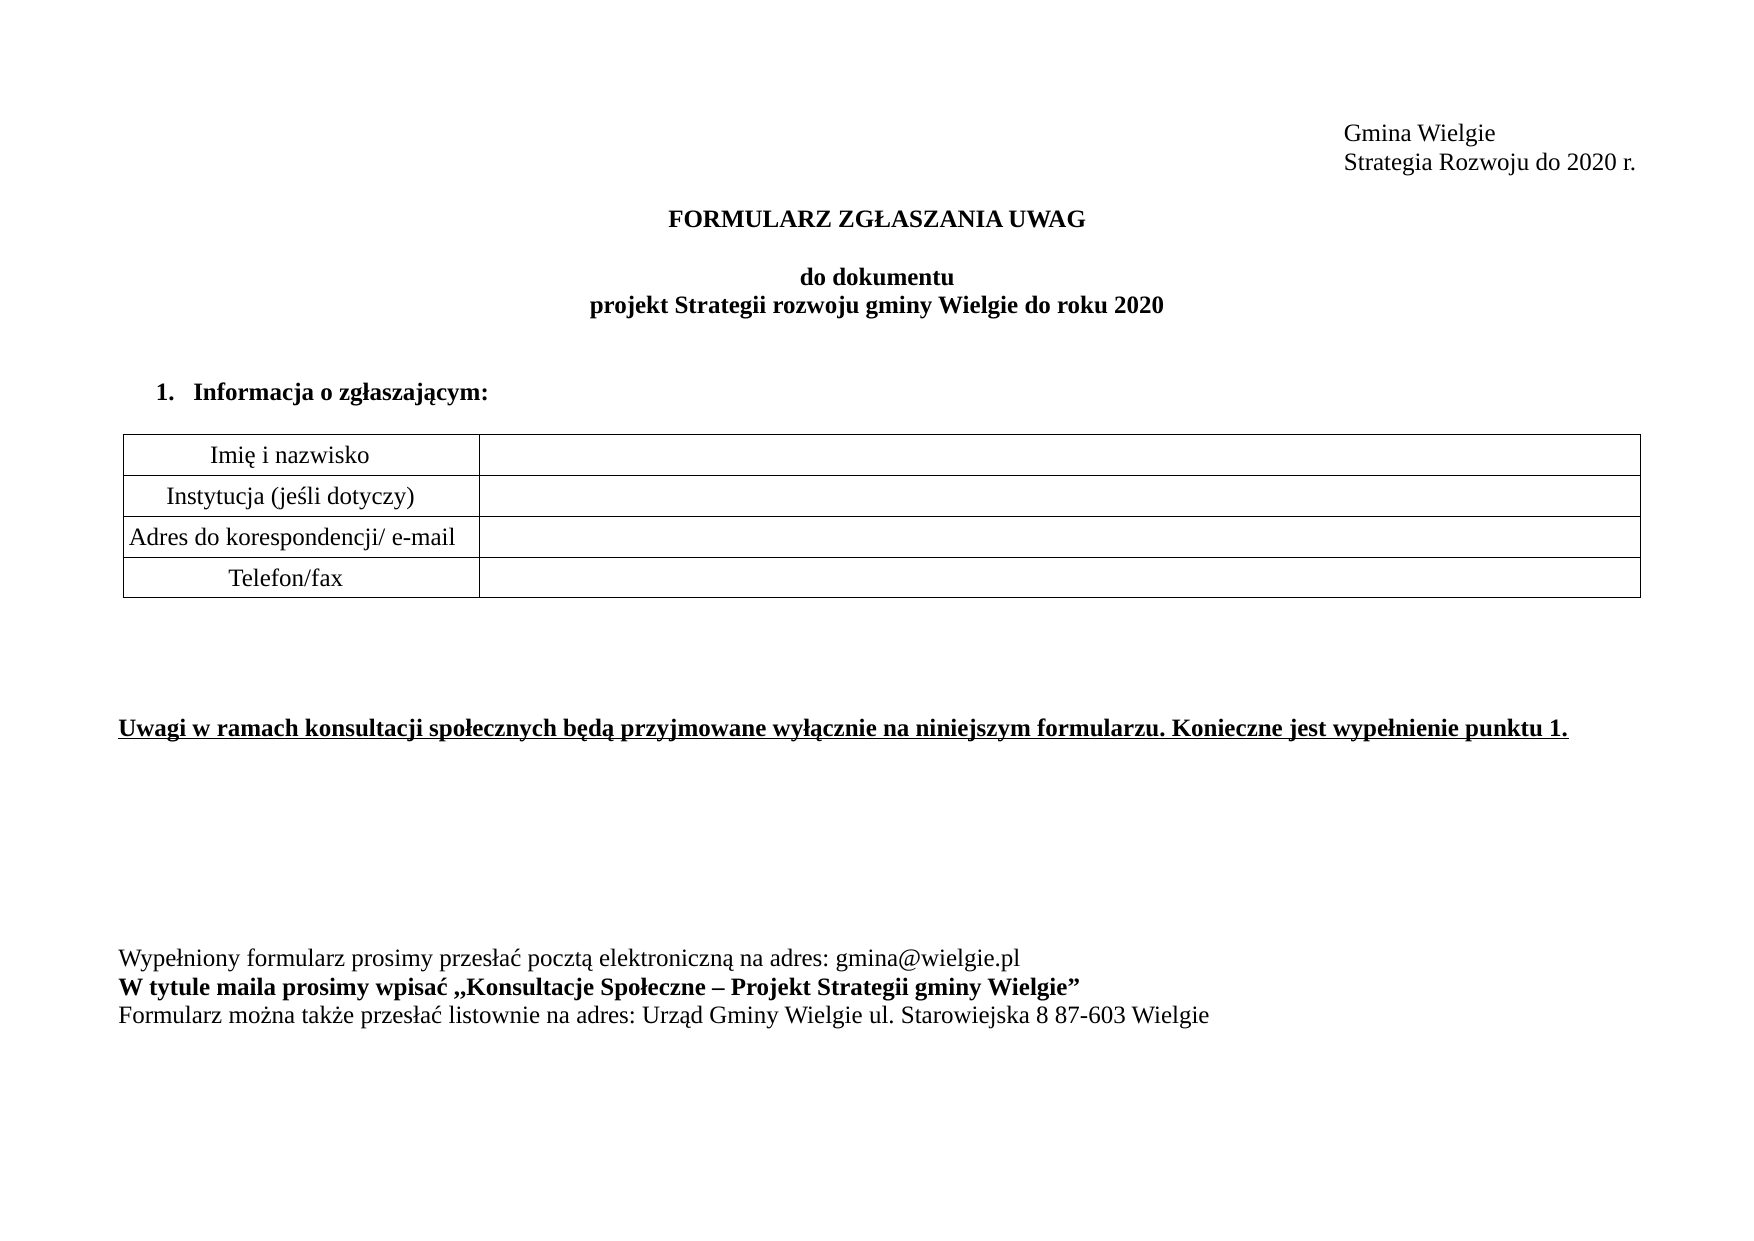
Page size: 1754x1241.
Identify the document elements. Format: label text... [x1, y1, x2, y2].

table_cell [480, 558, 1640, 597]
text Wypełniony formularz prosimy przesłać pocztą elektroniczną na adres: gmina@wielgie.pl [118, 943, 1636, 972]
table_cell [480, 517, 1640, 557]
table_header Imię i nazwisko [124, 435, 479, 475]
table_header [480, 435, 1640, 475]
text Strategia Rozwoju do 2020 r. [118, 147, 1636, 176]
text FORMULARZ ZGŁASZANIA UWAG [118, 204, 1636, 233]
table_cell Adres do korespondencji/ e-mail [124, 517, 479, 557]
text Gmina Wielgie [118, 118, 1636, 147]
text projekt Strategii rozwoju gminy Wielgie do roku 2020 [118, 291, 1636, 319]
text do dokumentu [118, 262, 1636, 291]
table_cell Telefon/fax [124, 558, 479, 597]
text Formularz można także przesłać listownie na adres: Urząd Gminy Wielgie ul. Starowiejska 8 87-603 Wielgie [118, 1000, 1636, 1029]
table_cell [480, 476, 1640, 516]
table_cell Instytucja (jeśli dotyczy) [124, 476, 479, 516]
text Uwagi w ramach konsultacji społecznych będą przyjmowane wyłącznie na niniejszym formularzu. Konieczne jest wypełnienie punktu 1. [118, 713, 1636, 742]
text W tytule maila prosimy wpisać ,,Konsultacje Społeczne – Projekt Strategii gminy Wielgie” [118, 972, 1636, 1000]
list Informacja o zgłaszającym: [156, 377, 1636, 406]
